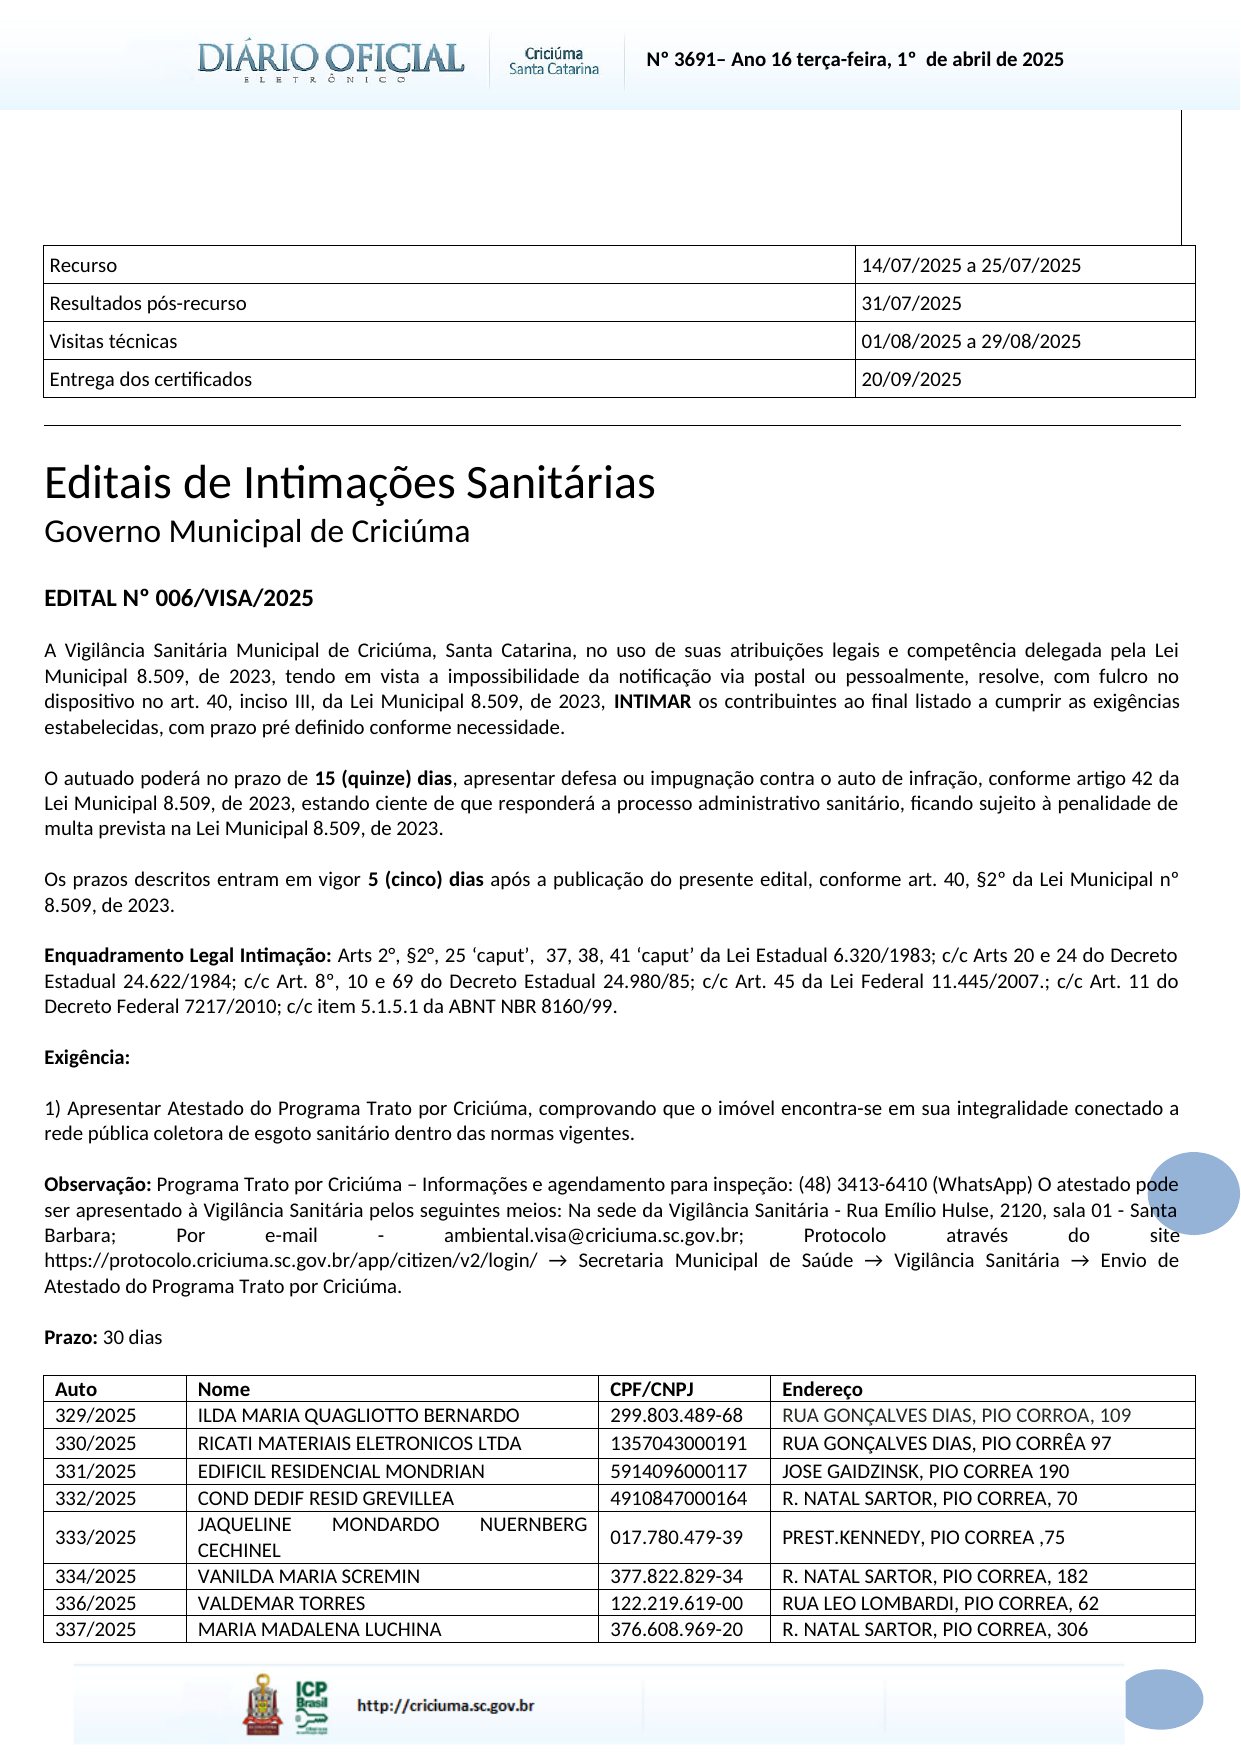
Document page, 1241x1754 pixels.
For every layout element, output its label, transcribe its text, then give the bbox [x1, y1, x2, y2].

table_cell 14/07/2025 a 25/07/2025 [856, 246, 1195, 283]
table_cell RUA LEO LOMBARDI, PIO CORREA, 62 [771, 1590, 1195, 1615]
text EDITAL Nº 006/VISA/2025 [44, 582, 1181, 612]
text Prazo: 30 dias [44, 1324, 1181, 1349]
table_cell RICATI MATERIAIS ELETRONICOS LTDA [187, 1429, 598, 1458]
table_cell 377.822.829-34 [599, 1564, 770, 1589]
table_cell 330/2025 [44, 1429, 186, 1458]
table_cell 122.219.619-00 [599, 1590, 770, 1615]
table_cell 20/09/2025 [856, 360, 1195, 397]
text Observação: Programa Trato por Criciúma – Informações e agendamento para inspeção: (48) 3413-6410 (WhatsApp) O atestado pode ser apresentado à Vigilância Sanitária pelos seguintes meios: Na sede da Vigilância Sanitária - Rua Emílio Hulse, 2120, sala 01 - Santa Barbara; Por e-mail - ambiental.visa@criciuma.sc.gov.br; Protocolo através do site https://protocolo.criciuma.sc.gov.br/app/citizen/v2/login/ → Secretaria Municipal de Saúde → Vigilância Sanitária → Envio de Atestado do Programa Trato por Criciúma. [44, 1171, 1181, 1298]
table_cell JOSE GAIDZINSK, PIO CORREA 190 [771, 1459, 1195, 1484]
text Enquadramento Legal Intimação: Arts 2°, §2°, 25 ‘caput’, 37, 38, 41 ‘caput’ da Lei Estadual 6.320/1983; c/c Arts 20 e 24 do Decreto Estadual 24.622/1984; c/c Art. 8º, 10 e 69 do Decreto Estadual 24.980/85; c/c Art. 45 da Lei Federal 11.445/2007.; c/c Art. 11 do Decreto Federal 7217/2010; c/c item 5.1.5.1 da ABNT NBR 8160/99. [44, 943, 1181, 1019]
table_header Nome [187, 1376, 598, 1401]
text A Vigilância Sanitária Municipal de Criciúma, Santa Catarina, no uso de suas atribuições legais e competência delegada pela Lei Municipal 8.509, de 2023, tendo em vista a impossibilidade da notificação via postal ou pessoalmente, resolve, com fulcro no dispositivo no art. 40, inciso III, da Lei Municipal 8.509, de 2023, INTIMAR os contribuintes ao final listado a cumprir as exigências estabelecidas, com prazo pré definido conforme necessidade. [44, 638, 1181, 739]
table_cell 333/2025 [44, 1512, 186, 1562]
table_cell 5914096000117 [599, 1459, 770, 1484]
table_cell 4910847000164 [599, 1485, 770, 1511]
text Governo Municipal de Criciúma [44, 510, 1181, 551]
table_cell 31/07/2025 [856, 284, 1195, 321]
table_cell R. NATAL SARTOR, PIO CORREA, 182 [771, 1564, 1195, 1589]
table_cell Entrega dos certificados [44, 360, 855, 397]
table_cell ILDA MARIA QUAGLIOTTO BERNARDO [187, 1402, 598, 1428]
table_cell EDIFICIL RESIDENCIAL MONDRIAN [187, 1459, 598, 1484]
table_cell Visitas técnicas [44, 322, 855, 359]
text O autuado poderá no prazo de 15 (quinze) dias, apresentar defesa ou impugnação contra o auto de infração, conforme artigo 42 da Lei Municipal 8.509, de 2023, estando ciente de que responderá a processo administrativo sanitário, ficando sujeito à penalidade de multa prevista na Lei Municipal 8.509, de 2023. [44, 765, 1181, 841]
table_cell 336/2025 [44, 1590, 186, 1615]
table_cell 337/2025 [44, 1616, 186, 1642]
table_cell RUA GONÇALVES DIAS, PIO CORRÊA 97 [771, 1429, 1195, 1458]
table_cell VALDEMAR TORRES [187, 1590, 598, 1615]
table_header Auto [44, 1376, 186, 1401]
table_cell 017.780.479-39 [599, 1512, 770, 1562]
table_cell Resultados pós-recurso [44, 284, 855, 321]
table_cell 376.608.969-20 [599, 1616, 770, 1642]
table_cell R. NATAL SARTOR, PIO CORREA, 70 [771, 1485, 1195, 1511]
table_cell Recurso [44, 246, 855, 283]
table_cell PREST.KENNEDY, PIO CORREA ,75 [771, 1512, 1195, 1562]
text 1) Apresentar Atestado do Programa Trato por Criciúma, comprovando que o imóvel encontra-se em sua integralidade conectado a rede pública coletora de esgoto sanitário dentro das normas vigentes. [44, 1095, 1181, 1146]
table_header Endereço [771, 1376, 1195, 1401]
table_cell RUA GONÇALVES DIAS, PIO CORROA, 109 [771, 1402, 1195, 1428]
table_cell R. NATAL SARTOR, PIO CORREA, 306 [771, 1616, 1195, 1642]
table_cell VANILDA MARIA SCREMIN [187, 1564, 598, 1589]
table_cell 331/2025 [44, 1459, 186, 1484]
table_cell 01/08/2025 a 29/08/2025 [856, 322, 1195, 359]
table_cell MARIA MADALENA LUCHINA [187, 1616, 598, 1642]
text Exigência: [44, 1044, 1181, 1070]
table_cell COND DEDIF RESID GREVILLEA [187, 1485, 598, 1511]
table_cell 1357043000191 [599, 1429, 770, 1458]
table_cell 334/2025 [44, 1564, 186, 1589]
table_cell 332/2025 [44, 1485, 186, 1511]
table_header CPF/CNPJ [599, 1376, 770, 1401]
table_cell 299.803.489-68 [599, 1402, 770, 1428]
table_cell 329/2025 [44, 1402, 186, 1428]
table_cell JAQUELINE MONDARDO NUERNBERG CECHINEL [187, 1512, 598, 1562]
text Os prazos descritos entram em vigor 5 (cinco) dias após a publicação do presente edital, conforme art. 40, §2º da Lei Municipal nº 8.509, de 2023. [44, 866, 1181, 917]
text Editais de Intimações Sanitárias [44, 452, 1181, 510]
